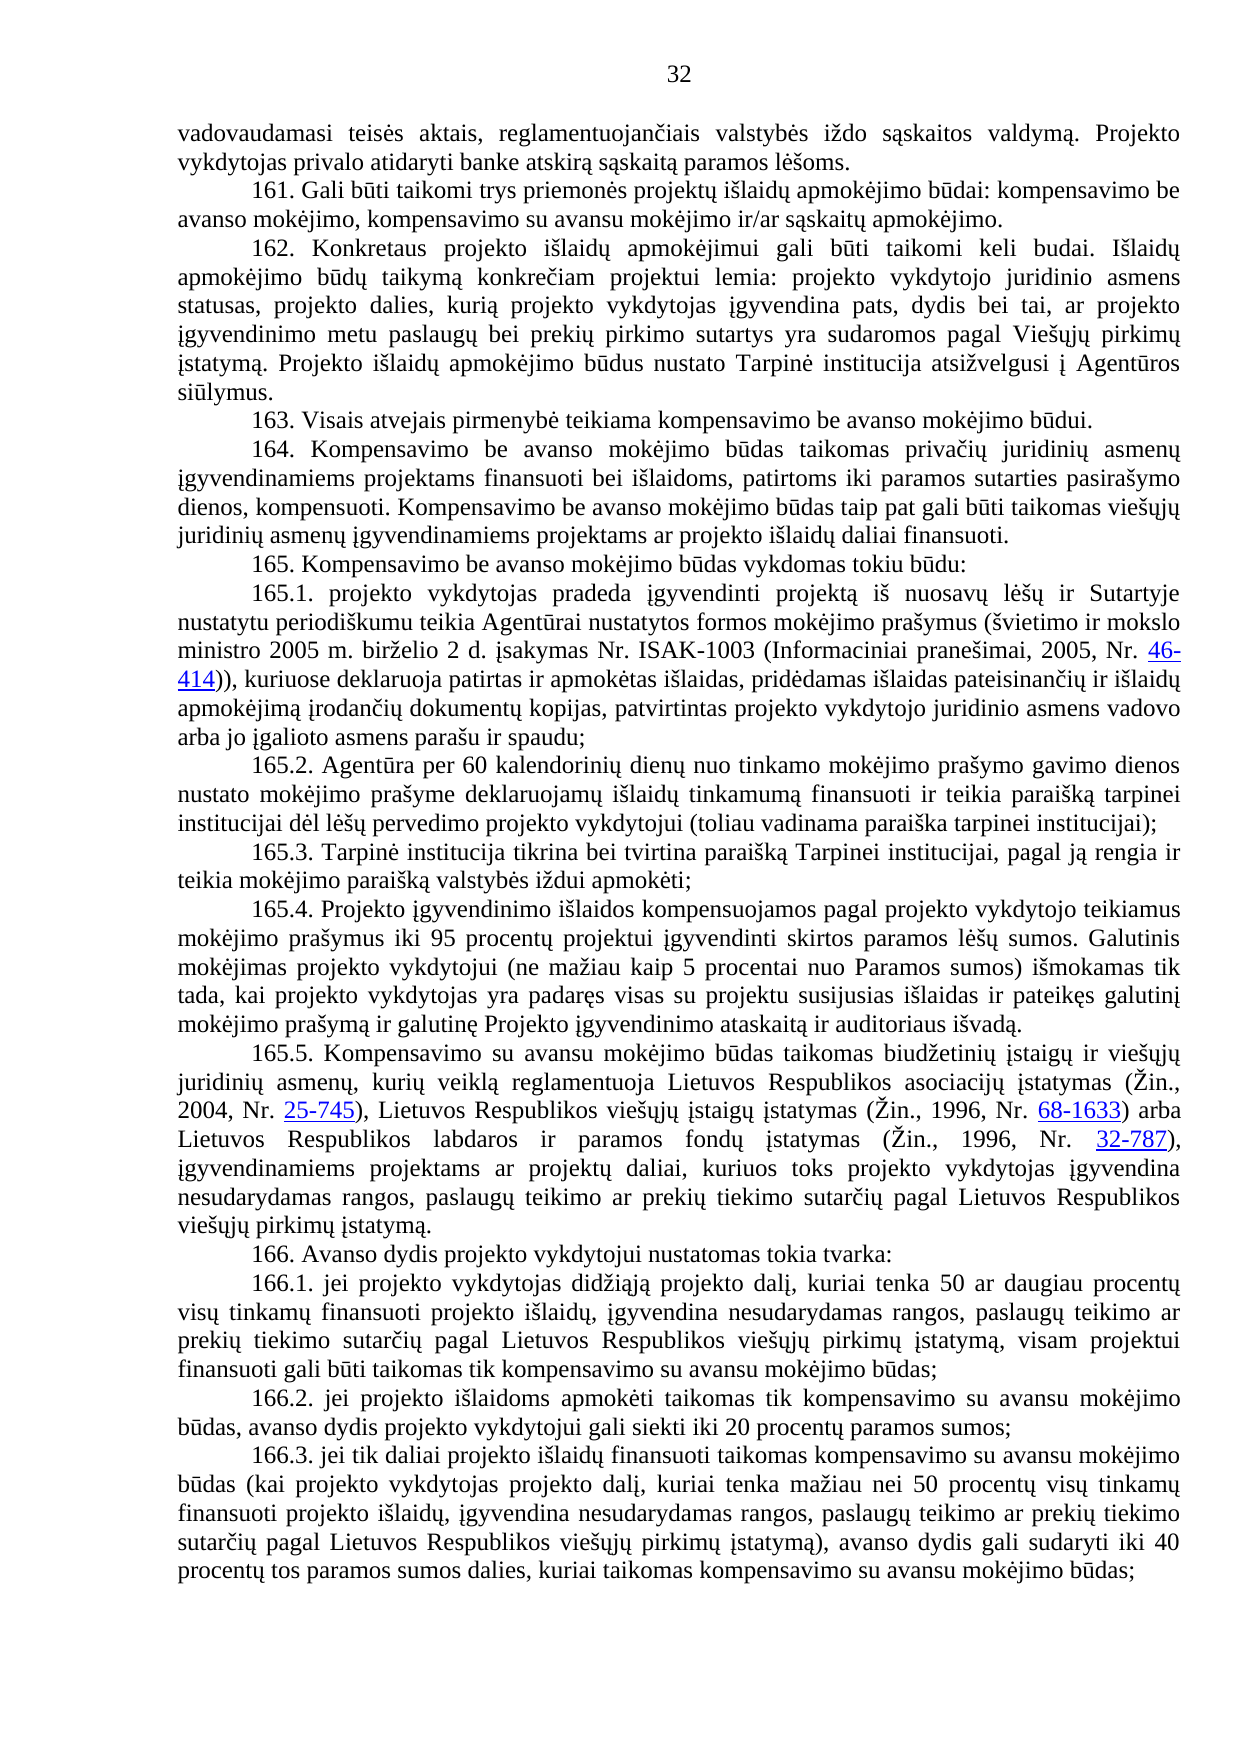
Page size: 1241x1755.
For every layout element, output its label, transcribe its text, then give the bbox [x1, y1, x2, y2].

text vadovaudamasi teisės aktais, reglamentuojančiais valstybės iždo sąskaitos valdymą. Projekto vykdytojas privalo atidaryti banke atskirą sąskaitą paramos lėšoms. [177, 118, 1181, 176]
text 161. Gali būti taikomi trys priemonės projektų išlaidų apmokėjimo būdai: kompensavimo be avanso mokėjimo, kompensavimo su avansu mokėjimo ir/ar sąskaitų apmokėjimo. [177, 176, 1181, 233]
text 166.1. jei projekto vykdytojas didžiąją projekto dalį, kuriai tenka 50 ar daugiau procentų visų tinkamų finansuoti projekto išlaidų, įgyvendina nesudarydamas rangos, paslaugų teikimo ar prekių tiekimo sutarčių pagal Lietuvos Respublikos viešųjų pirkimų įstatymą, visam projektui finansuoti gali būti taikomas tik kompensavimo su avansu mokėjimo būdas; [177, 1268, 1181, 1383]
text 163. Visais atvejais pirmenybė teikiama kompensavimo be avanso mokėjimo būdui. [177, 406, 1181, 434]
text 166. Avanso dydis projekto vykdytojui nustatomas tokia tvarka: [177, 1239, 1181, 1268]
text 166.2. jei projekto išlaidoms apmokėti taikomas tik kompensavimo su avansu mokėjimo būdas, avanso dydis projekto vykdytojui gali siekti iki 20 procentų paramos sumos; [177, 1383, 1181, 1441]
text 162. Konkretaus projekto išlaidų apmokėjimui gali būti taikomi keli budai. Išlaidų apmokėjimo būdų taikymą konkrečiam projektui lemia: projekto vykdytojo juridinio asmens statusas, projekto dalies, kurią projekto vykdytojas įgyvendina pats, dydis bei tai, ar projekto įgyvendinimo metu paslaugų bei prekių pirkimo sutartys yra sudaromos pagal Viešųjų pirkimų įstatymą. Projekto išlaidų apmokėjimo būdus nustato Tarpinė institucija atsižvelgusi į Agentūros siūlymus. [177, 233, 1181, 406]
text 165.4. Projekto įgyvendinimo išlaidos kompensuojamos pagal projekto vykdytojo teikiamus mokėjimo prašymus iki 95 procentų projektui įgyvendinti skirtos paramos lėšų sumos. Galutinis mokėjimas projekto vykdytojui (ne mažiau kaip 5 procentai nuo Paramos sumos) išmokamas tik tada, kai projekto vykdytojas yra padaręs visas su projektu susijusias išlaidas ir pateikęs galutinį mokėjimo prašymą ir galutinę Projekto įgyvendinimo ataskaitą ir auditoriaus išvadą. [177, 894, 1181, 1038]
text 164. Kompensavimo be avanso mokėjimo būdas taikomas privačių juridinių asmenų įgyvendinamiems projektams finansuoti bei išlaidoms, patirtoms iki paramos sutarties pasirašymo dienos, kompensuoti. Kompensavimo be avanso mokėjimo būdas taip pat gali būti taikomas viešųjų juridinių asmenų įgyvendinamiems projektams ar projekto išlaidų daliai finansuoti. [177, 434, 1181, 549]
text 165.2. Agentūra per 60 kalendorinių dienų nuo tinkamo mokėjimo prašymo gavimo dienos nustato mokėjimo prašyme deklaruojamų išlaidų tinkamumą finansuoti ir teikia paraišką tarpinei institucijai dėl lėšų pervedimo projekto vykdytojui (toliau vadinama paraiška tarpinei institucijai); [177, 751, 1181, 837]
text 165.5. Kompensavimo su avansu mokėjimo būdas taikomas biudžetinių įstaigų ir viešųjų juridinių asmenų, kurių veiklą reglamentuoja Lietuvos Respublikos asociacijų įstatymas (Žin., 2004, Nr. 25-745), Lietuvos Respublikos viešųjų įstaigų įstatymas (Žin., 1996, Nr. 68-1633) arba Lietuvos Respublikos labdaros ir paramos fondų įstatymas (Žin., 1996, Nr. 32-787), įgyvendinamiems projektams ar projektų daliai, kuriuos toks projekto vykdytojas įgyvendina nesudarydamas rangos, paslaugų teikimo ar prekių tiekimo sutarčių pagal Lietuvos Respublikos viešųjų pirkimų įstatymą. [177, 1038, 1181, 1239]
text 165.3. Tarpinė institucija tikrina bei tvirtina paraišką Tarpinei institucijai, pagal ją rengia ir teikia mokėjimo paraišką valstybės iždui apmokėti; [177, 837, 1181, 894]
text 165. Kompensavimo be avanso mokėjimo būdas vykdomas tokiu būdu: [177, 549, 1181, 578]
text 166.3. jei tik daliai projekto išlaidų finansuoti taikomas kompensavimo su avansu mokėjimo būdas (kai projekto vykdytojas projekto dalį, kuriai tenka mažiau nei 50 procentų visų tinkamų finansuoti projekto išlaidų, įgyvendina nesudarydamas rangos, paslaugų teikimo ar prekių tiekimo sutarčių pagal Lietuvos Respublikos viešųjų pirkimų įstatymą), avanso dydis gali sudaryti iki 40 procentų tos paramos sumos dalies, kuriai taikomas kompensavimo su avansu mokėjimo būdas; [177, 1441, 1181, 1584]
text 165.1. projekto vykdytojas pradeda įgyvendinti projektą iš nuosavų lėšų ir Sutartyje nustatytu periodiškumu teikia Agentūrai nustatytos formos mokėjimo prašymus (švietimo ir mokslo ministro 2005 m. birželio 2 d. įsakymas Nr. ISAK-1003 (Informaciniai pranešimai, 2005, Nr. 46-414)), kuriuose deklaruoja patirtas ir apmokėtas išlaidas, pridėdamas išlaidas pateisinančių ir išlaidų apmokėjimą įrodančių dokumentų kopijas, patvirtintas projekto vykdytojo juridinio asmens vadovo arba jo įgalioto asmens parašu ir spaudu; [177, 578, 1181, 751]
